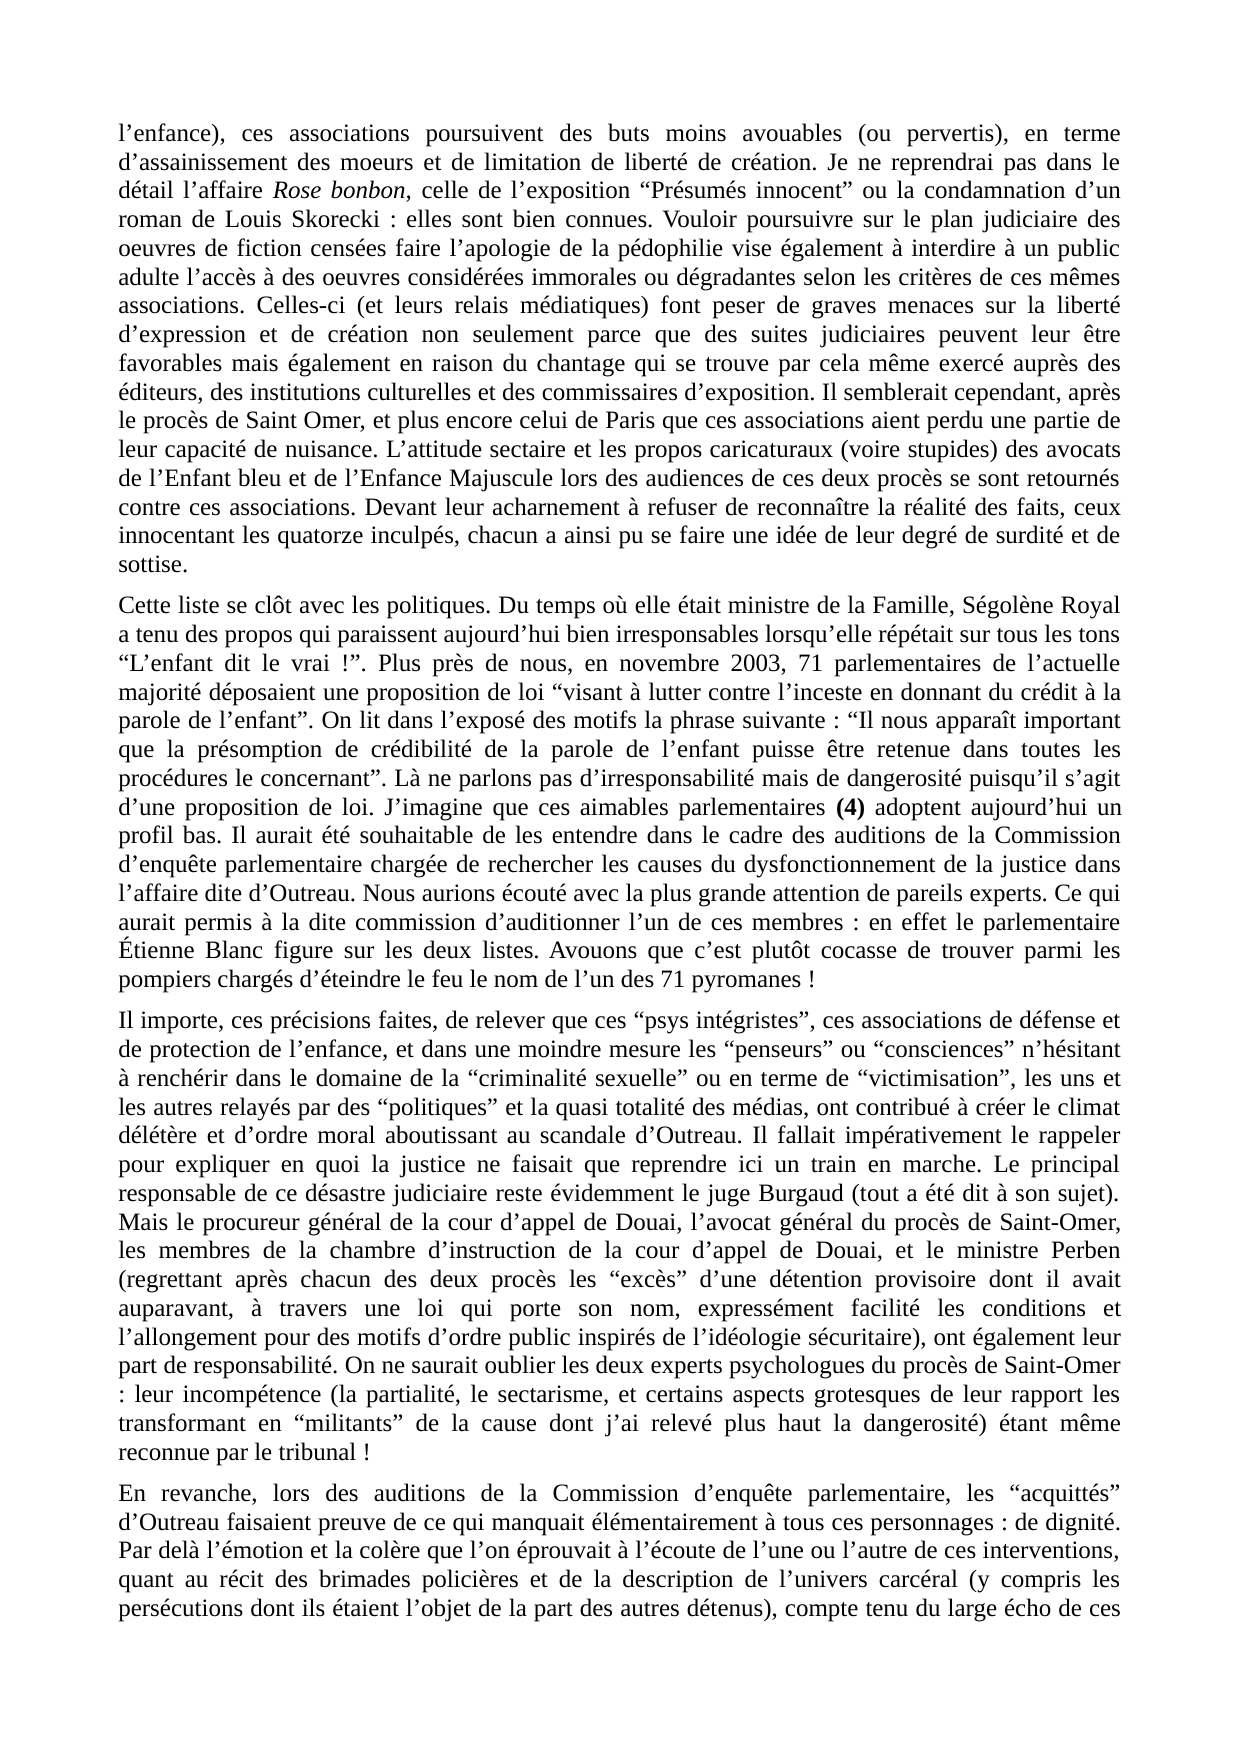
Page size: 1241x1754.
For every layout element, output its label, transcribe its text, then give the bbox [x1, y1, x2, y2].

text l’enfance), ces associations poursuivent des buts moins avouables (ou pervertis), en terme d’assainissement des moeurs et de limitation de liberté de création. Je ne reprendrai pas dans le détail l’affaire Rose bonbon, celle de l’exposition “Présumés innocent” ou la condamnation d’un roman de Louis Skorecki : elles sont bien connues. Vouloir poursuivre sur le plan judiciaire des oeuvres de fiction censées faire l’apologie de la pédophilie vise également à interdire à un public adulte l’accès à des oeuvres considérées immorales ou dégradantes selon les critères de ces mêmes associations. Celles-ci (et leurs relais médiatiques) font peser de graves menaces sur la liberté d’expression et de création non seulement parce que des suites judiciaires peuvent leur être favorables mais également en raison du chantage qui se trouve par cela même exercé auprès des éditeurs, des institutions culturelles et des commissaires d’exposition. Il semblerait cependant, après le procès de Saint Omer, et plus encore celui de Paris que ces associations aient perdu une partie de leur capacité de nuisance. L’attitude sectaire et les propos caricaturaux (voire stupides) des avocats de l’Enfant bleu et de l’Enfance Majuscule lors des audiences de ces deux procès se sont retournés contre ces associations. Devant leur acharnement à refuser de reconnaître la réalité des faits, ceux innocentant les quatorze inculpés, chacun a ainsi pu se faire une idée de leur degré de surdité et de sottise. [118, 118, 1122, 578]
text Il importe, ces précisions faites, de relever que ces “psys intégristes”, ces associations de défense et de protection de l’enfance, et dans une moindre mesure les “penseurs” ou “consciences” n’hésitant à renchérir dans le domaine de la “criminalité sexuelle” ou en terme de “victimisation”, les uns et les autres relayés par des “politiques” et la quasi totalité des médias, ont contribué à créer le climat délétère et d’ordre moral aboutissant au scandale d’Outreau. Il fallait impérativement le rappeler pour expliquer en quoi la justice ne faisait que reprendre ici un train en marche. Le principal responsable de ce désastre judiciaire reste évidemment le juge Burgaud (tout a été dit à son sujet). Mais le procureur général de la cour d’appel de Douai, l’avocat général du procès de Saint-Omer, les membres de la chambre d’instruction de la cour d’appel de Douai, et le ministre Perben (regrettant après chacun des deux procès les “excès” d’une détention provisoire dont il avait auparavant, à travers une loi qui porte son nom, expressément facilité les conditions et l’allongement pour des motifs d’ordre public inspirés de l’idéologie sécuritaire), ont également leur part de responsabilité. On ne saurait oublier les deux experts psychologues du procès de Saint-Omer : leur incompétence (la partialité, le sectarisme, et certains aspects grotesques de leur rapport les transformant en “militants” de la cause dont j’ai relevé plus haut la dangerosité) étant même reconnue par le tribunal ! [118, 1006, 1122, 1466]
text En revanche, lors des auditions de la Commission d’enquête parlementaire, les “acquittés” d’Outreau faisaient preuve de ce qui manquait élémentairement à tous ces personnages : de dignité. Par delà l’émotion et la colère que l’on éprouvait à l’écoute de l’une ou l’autre de ces interventions, quant au récit des brimades policières et de la description de l’univers carcéral (y compris les persécutions dont ils étaient l’objet de la part des autres détenus), compte tenu du large écho de ces [118, 1478, 1122, 1622]
text Cette liste se clôt avec les politiques. Du temps où elle était ministre de la Famille, Ségolène Royal a tenu des propos qui paraissent aujourd’hui bien irresponsables lorsqu’elle répétait sur tous les tons “L’enfant dit le vrai !”. Plus près de nous, en novembre 2003, 71 parlementaires de l’actuelle majorité déposaient une proposition de loi “visant à lutter contre l’inceste en donnant du crédit à la parole de l’enfant”. On lit dans l’exposé des motifs la phrase suivante : “Il nous apparaît important que la présomption de crédibilité de la parole de l’enfant puisse être retenue dans toutes les procédures le concernant”. Là ne parlons pas d’irresponsabilité mais de dangerosité puisqu’il s’agit d’une proposition de loi. J’imagine que ces aimables parlementaires (4) adoptent aujourd’hui un profil bas. Il aurait été souhaitable de les entendre dans le cadre des auditions de la Commission d’enquête parlementaire chargée de rechercher les causes du dysfonctionnement de la justice dans l’affaire dite d’Outreau. Nous aurions écouté avec la plus grande attention de pareils experts. Ce qui aurait permis à la dite commission d’auditionner l’un de ces membres : en effet le parlementaire Étienne Blanc figure sur les deux listes. Avouons que c’est plutôt cocasse de trouver parmi les pompiers chargés d’éteindre le feu le nom de l’un des 71 pyromanes ! [118, 591, 1122, 993]
